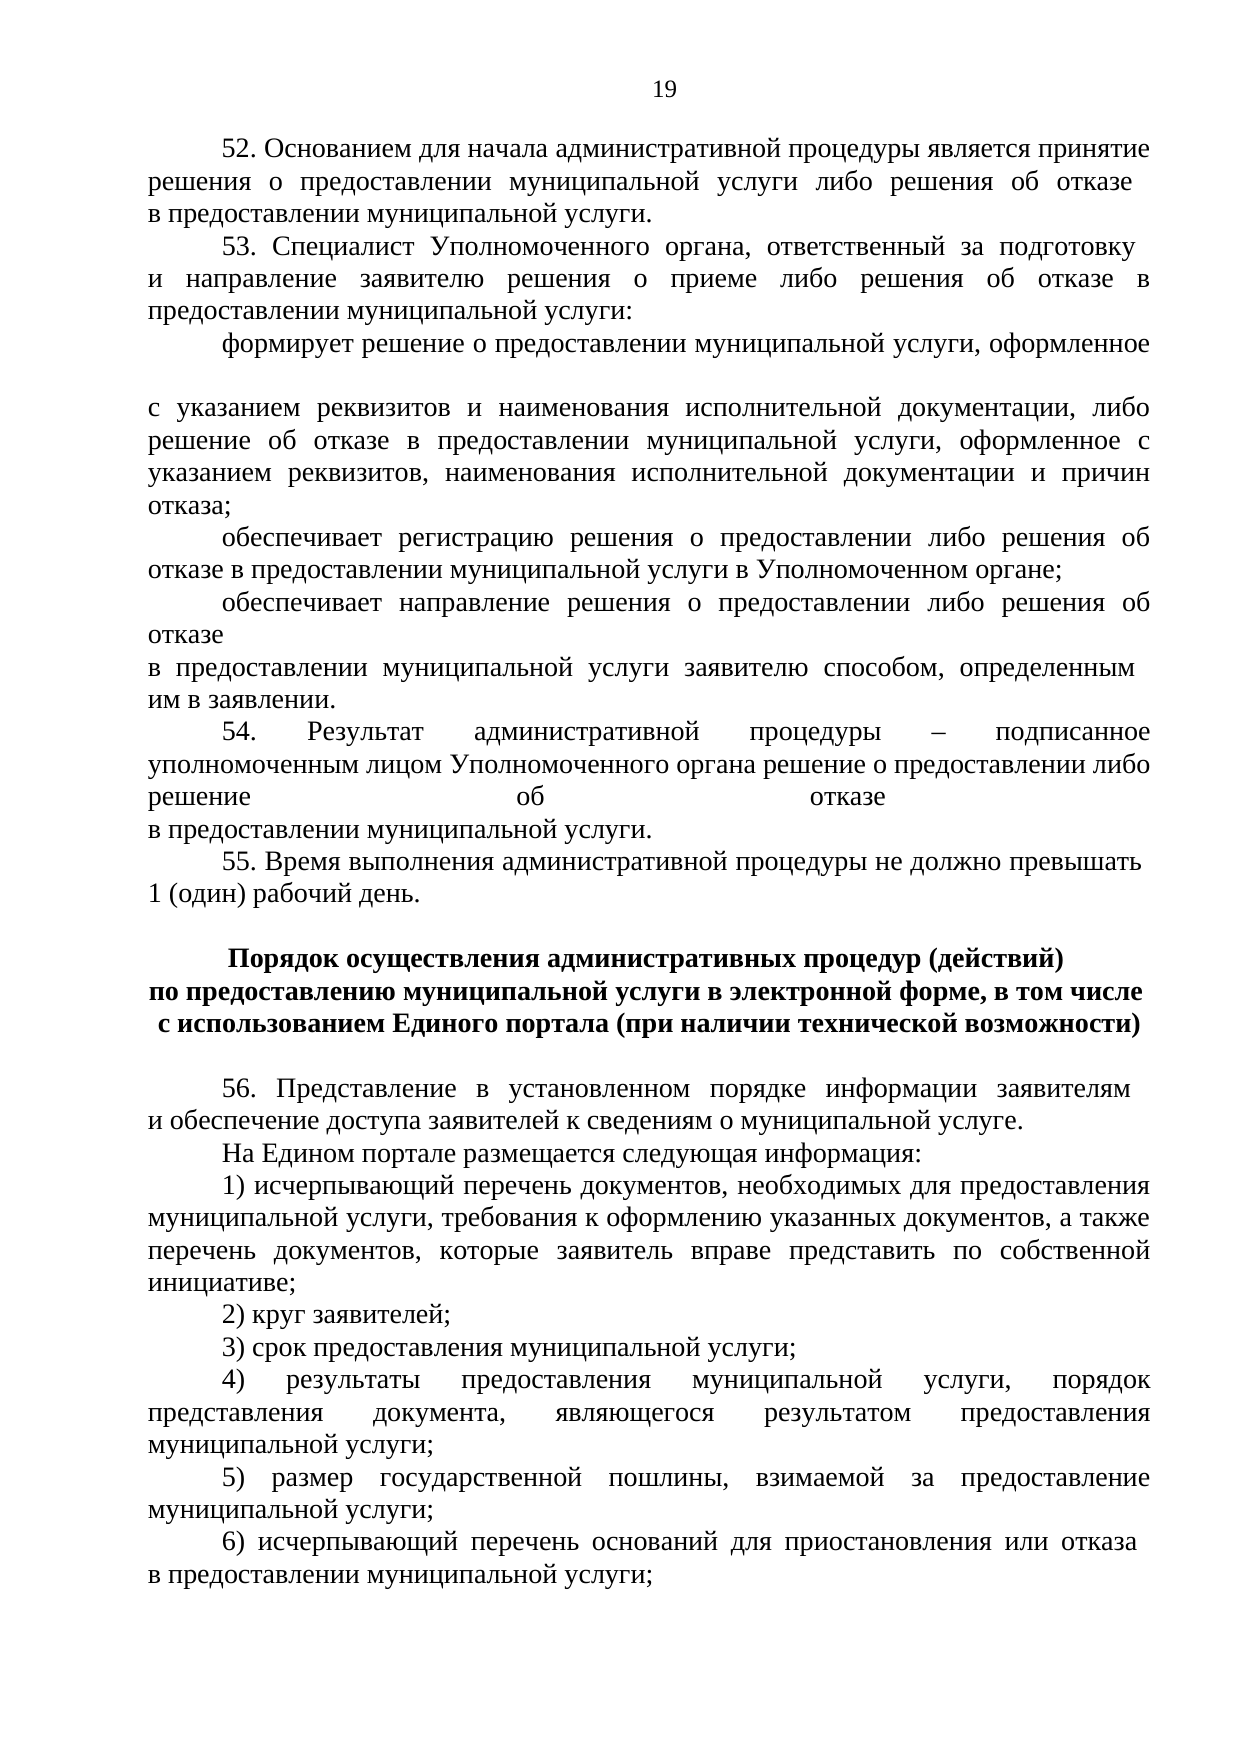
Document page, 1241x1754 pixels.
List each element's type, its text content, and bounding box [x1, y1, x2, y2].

text На Едином портале размещается следующая информация: [148, 1136, 1152, 1168]
text формирует решение о предоставлении муниципальной услуги, оформленное с указанием реквизитов и наименования исполнительной документации, либо решение об отказе в предоставлении муниципальной услуги, оформленное с указанием реквизитов, наименования исполнительной документации и причин отказа; [148, 326, 1152, 520]
text 1) исчерпывающий перечень документов, необходимых для предоставления муниципальной услуги, требования к оформлению указанных документов, а также перечень документов, которые заявитель вправе представить по собственной инициативе; [148, 1168, 1152, 1298]
text 4) результаты предоставления муниципальной услуги, порядок представления документа, являющегося результатом предоставления муниципальной услуги; [148, 1362, 1152, 1459]
text 52. Основанием для начала административной процедуры является принятие решения о предоставлении муниципальной услуги либо решения об отказе в предоставлении муниципальной услуги. [148, 131, 1152, 228]
text 55. Время выполнения административной процедуры не должно превышать 1 (один) рабочий день. [148, 844, 1152, 909]
text 3) срок предоставления муниципальной услуги; [148, 1330, 1152, 1362]
text 54. Результат административной процедуры – подписанное уполномоченным лицом Уполномоченного органа решение о предоставлении либо решение об отказе в предоставлении муниципальной услуги. [148, 714, 1152, 844]
text обеспечивает регистрацию решения о предоставлении либо решения об отказе в предоставлении муниципальной услуги в Уполномоченном органе; [148, 520, 1152, 585]
text Порядок осуществления административных процедур (действий) по предоставлению муниципальной услуги в электронной форме, в том числе с использованием Единого портала (при наличии технической возможности) [148, 941, 1152, 1038]
text 2) круг заявителей; [148, 1298, 1152, 1330]
text 56. Представление в установленном порядке информации заявителям и обеспечение доступа заявителей к сведениям о муниципальной услуге. [148, 1071, 1152, 1136]
text обеспечивает направление решения о предоставлении либо решения об отказе в предоставлении муниципальной услуги заявителю способом, определенным им в заявлении. [148, 585, 1152, 714]
text 5) размер государственной пошлины, взимаемой за предоставление муниципальной услуги; [148, 1459, 1152, 1524]
text 6) исчерпывающий перечень оснований для приостановления или отказа в предоставлении муниципальной услуги; [148, 1524, 1152, 1589]
text 53. Специалист Уполномоченного органа, ответственный за подготовку и направление заявителю решения о приеме либо решения об отказе в предоставлении муниципальной услуги: [148, 228, 1152, 326]
